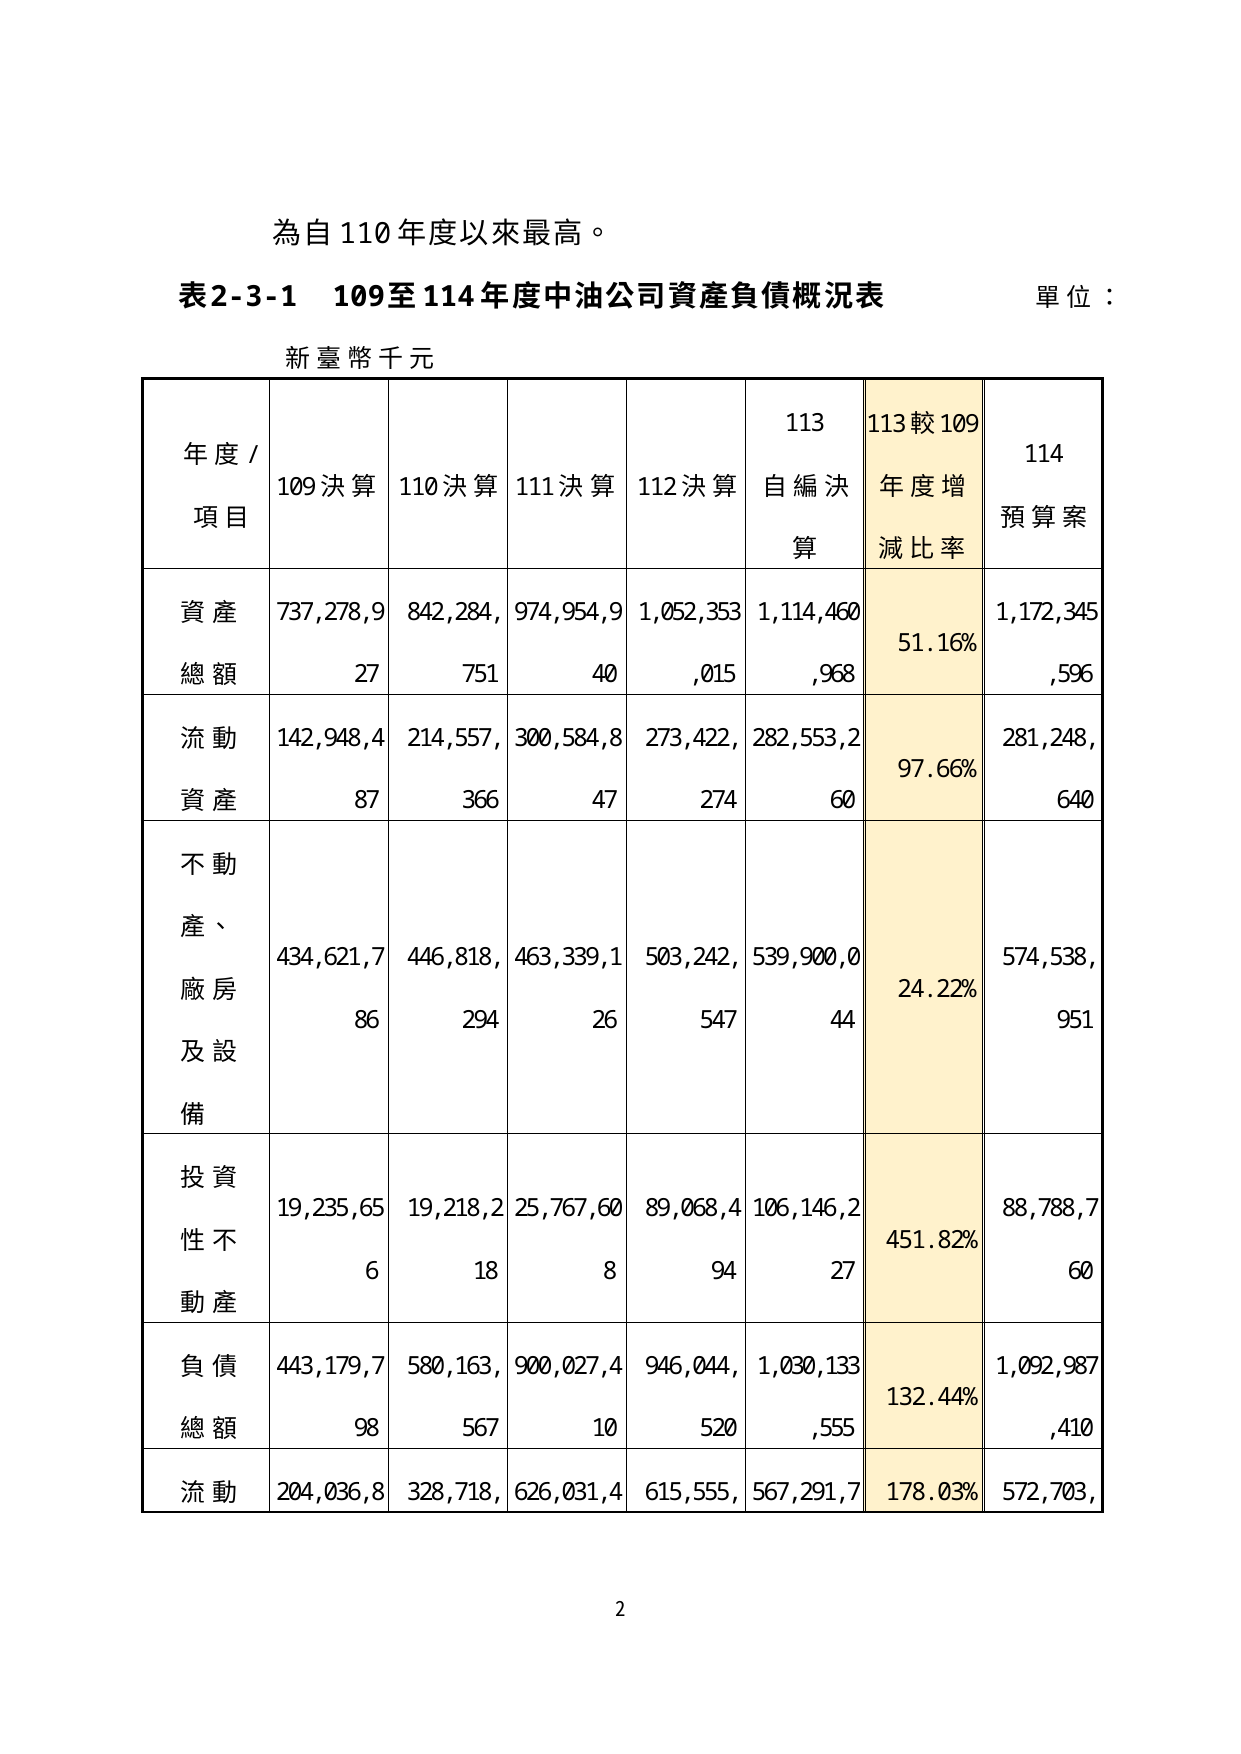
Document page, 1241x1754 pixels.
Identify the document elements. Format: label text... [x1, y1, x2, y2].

table_cell 580,163,567 [389, 1323, 507, 1448]
table_cell 446,818,294 [389, 821, 507, 1133]
table_cell 25,767,608 [508, 1134, 626, 1322]
table_cell 89,068,494 [627, 1134, 745, 1322]
table_header 113較109年度增減比率 [866, 380, 982, 568]
table_header 111決算 [508, 380, 626, 568]
table_cell 19,218,218 [389, 1134, 507, 1322]
table_cell 1,172,345,596 [985, 569, 1101, 694]
text 表2-3-1 109至114年度中油公司資產負債概況表 單位：新臺幣千元 [141, 252, 1108, 377]
table_cell 434,621,786 [270, 821, 388, 1133]
table_cell 503,242,547 [627, 821, 745, 1133]
table_cell 106,146,227 [746, 1134, 863, 1322]
table_cell 328,718, [389, 1449, 507, 1511]
table_cell 946,044,520 [627, 1323, 745, 1448]
table_cell 19,235,656 [270, 1134, 388, 1322]
table_cell 974,954,940 [508, 569, 626, 694]
table_cell 572,703, [985, 1449, 1101, 1511]
table_cell 負債總額 [144, 1323, 269, 1448]
table_cell 463,339,126 [508, 821, 626, 1133]
table_cell 178.03% [866, 1449, 982, 1511]
table_cell 97.66% [866, 695, 982, 820]
table_cell 214,557,366 [389, 695, 507, 820]
table_header 114 預算案 [985, 380, 1101, 568]
table_cell 88,788,760 [985, 1134, 1101, 1322]
table_cell 443,179,798 [270, 1323, 388, 1448]
table_cell 1,114,460,968 [746, 569, 863, 694]
table_cell 842,284,751 [389, 569, 507, 694]
table_header 110決算 [389, 380, 507, 568]
table_header 112決算 [627, 380, 745, 568]
table_cell 24.22% [866, 821, 982, 1133]
table_cell 51.16% [866, 569, 982, 694]
table_header 109決算 [270, 380, 388, 568]
table_cell 900,027,410 [508, 1323, 626, 1448]
table_cell 281,248,640 [985, 695, 1101, 820]
table_cell 不動產、廠房及設備 [144, 821, 269, 1133]
table_cell 451.82% [866, 1134, 982, 1322]
table_cell 574,538,951 [985, 821, 1101, 1133]
table_cell 539,900,044 [746, 821, 863, 1133]
table_cell 1,030,133,555 [746, 1323, 863, 1448]
table_cell 1,052,353,015 [627, 569, 745, 694]
table_cell 300,584,847 [508, 695, 626, 820]
table_cell 流動 [144, 1449, 269, 1511]
table_cell 投資性不動產 [144, 1134, 269, 1322]
table_header 113 自編決算 [746, 380, 863, 568]
table_cell 資產總額 [144, 569, 269, 694]
text 為自110年度以來最高。 [236, 189, 1063, 252]
table_cell 626,031,4 [508, 1449, 626, 1511]
table_cell 204,036,8 [270, 1449, 388, 1511]
table_cell 1,092,987,410 [985, 1323, 1101, 1448]
table_cell 567,291,7 [746, 1449, 863, 1511]
table_cell 流動資產 [144, 695, 269, 820]
table_cell 282,553,260 [746, 695, 863, 820]
table_cell 615,555, [627, 1449, 745, 1511]
table_cell 132.44% [866, 1323, 982, 1448]
table_cell 737,278,927 [270, 569, 388, 694]
table_cell 273,422,274 [627, 695, 745, 820]
table_cell 142,948,487 [270, 695, 388, 820]
table_header 年度/項目 [144, 380, 269, 568]
